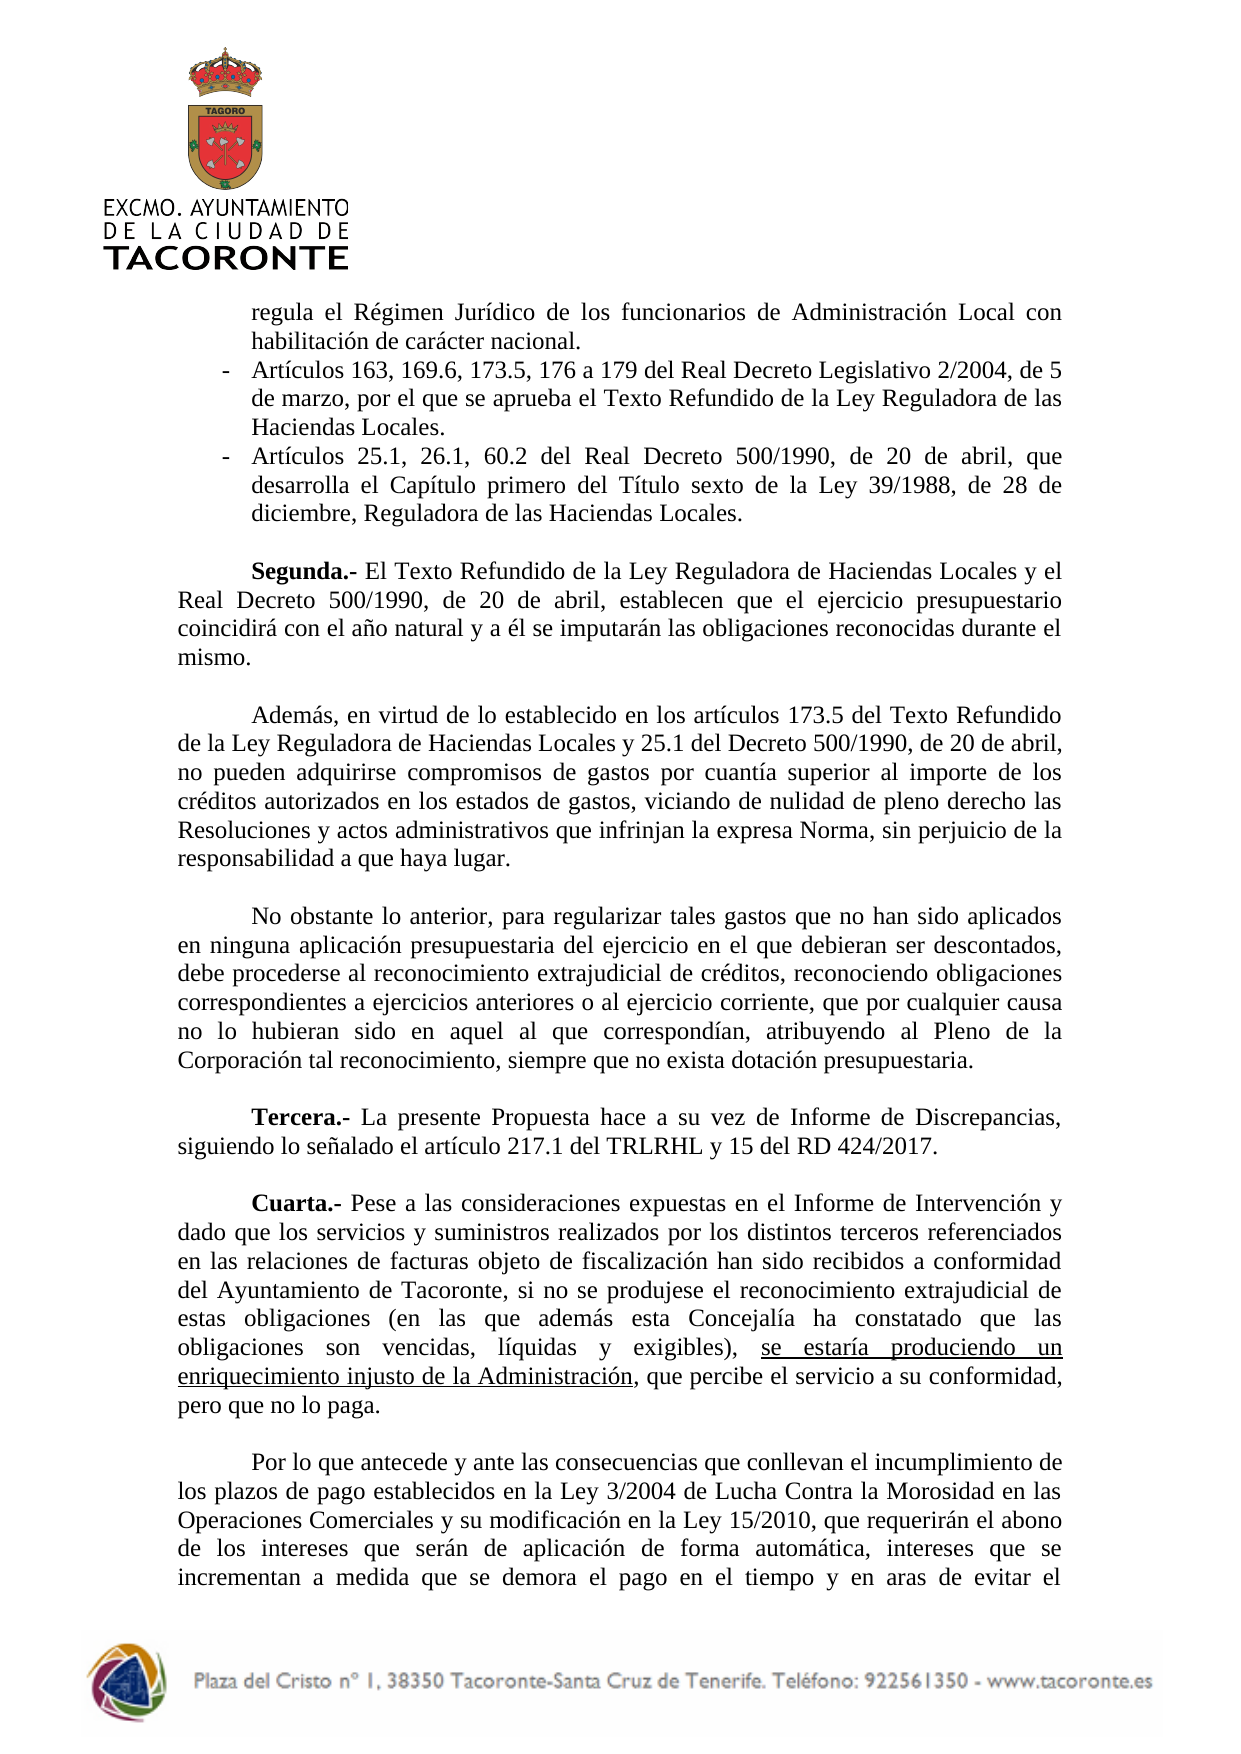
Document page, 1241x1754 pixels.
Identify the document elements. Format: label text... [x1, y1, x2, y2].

list regula el Régimen Jurídico de los funcionarios de Administración Local con habilitación de carácter nacional. [222, 297, 1063, 355]
text Tercera.- La presente Propuesta hace a su vez de Informe de Discrepancias, siguiendo lo señalado el artículo 217.1 del TRLRHL y 15 del RD 424/2017. [177, 1102, 1063, 1160]
list Artículos 25.1, 26.1, 60.2 del Real Decreto 500/1990, de 20 de abril, que desarrolla el Capítulo primero del Título sexto de la Ley 39/1988, de 28 de diciembre, Reguladora de las Haciendas Locales. [222, 441, 1063, 527]
text Segunda.- El Texto Refundido de la Ley Reguladora de Haciendas Locales y el Real Decreto 500/1990, de 20 de abril, establecen que el ejercicio presupuestario coincidirá con el año natural y a él se imputarán las obligaciones reconocidas durante el mismo. [177, 556, 1063, 671]
text Cuarta.- Pese a las consideraciones expuestas en el Informe de Intervención y dado que los servicios y suministros realizados por los distintos terceros referenciados en las relaciones de facturas objeto de fiscalización han sido recibidos a conformidad del Ayuntamiento de Tacoronte, si no se produjese el reconocimiento extrajudicial de estas obligaciones (en las que además esta Concejalía ha constatado que las obligaciones son vencidas, líquidas y exigibles), se estaría produciendo un enriquecimiento injusto de la Administración, que percibe el servicio a su conformidad, pero que no lo paga. [177, 1188, 1063, 1418]
text Además, en virtud de lo establecido en los artículos 173.5 del Texto Refundido de la Ley Reguladora de Haciendas Locales y 25.1 del Decreto 500/1990, de 20 de abril, no pueden adquirirse compromisos de gastos por cuantía superior al importe de los créditos autorizados en los estados de gastos, viciando de nulidad de pleno derecho las Resoluciones y actos administrativos que infrinjan la expresa Norma, sin perjuicio de la responsabilidad a que haya lugar. [177, 700, 1063, 872]
text Por lo que antecede y ante las consecuencias que conllevan el incumplimiento de los plazos de pago establecidos en la Ley 3/2004 de Lucha Contra la Morosidad en las Operaciones Comerciales y su modificación en la Ley 15/2010, que requerirán el abono de los intereses que serán de aplicación de forma automática, intereses que se incrementan a medida que se demora el pago en el tiempo y en aras de evitar el [177, 1447, 1063, 1591]
picture [80, 1630, 1163, 1737]
picture [103, 47, 348, 270]
text No obstante lo anterior, para regularizar tales gastos que no han sido aplicados en ninguna aplicación presupuestaria del ejercicio en el que debieran ser descontados, debe procederse al reconocimiento extrajudicial de créditos, reconociendo obligaciones correspondientes a ejercicios anteriores o al ejercicio corriente, que por cualquier causa no lo hubieran sido en aquel al que correspondían, atribuyendo al Pleno de la Corporación tal reconocimiento, siempre que no exista dotación presupuestaria. [177, 901, 1063, 1073]
list Artículos 163, 169.6, 173.5, 176 a 179 del Real Decreto Legislativo 2/2004, de 5 de marzo, por el que se aprueba el Texto Refundido de la Ley Reguladora de las Haciendas Locales. [222, 355, 1063, 441]
